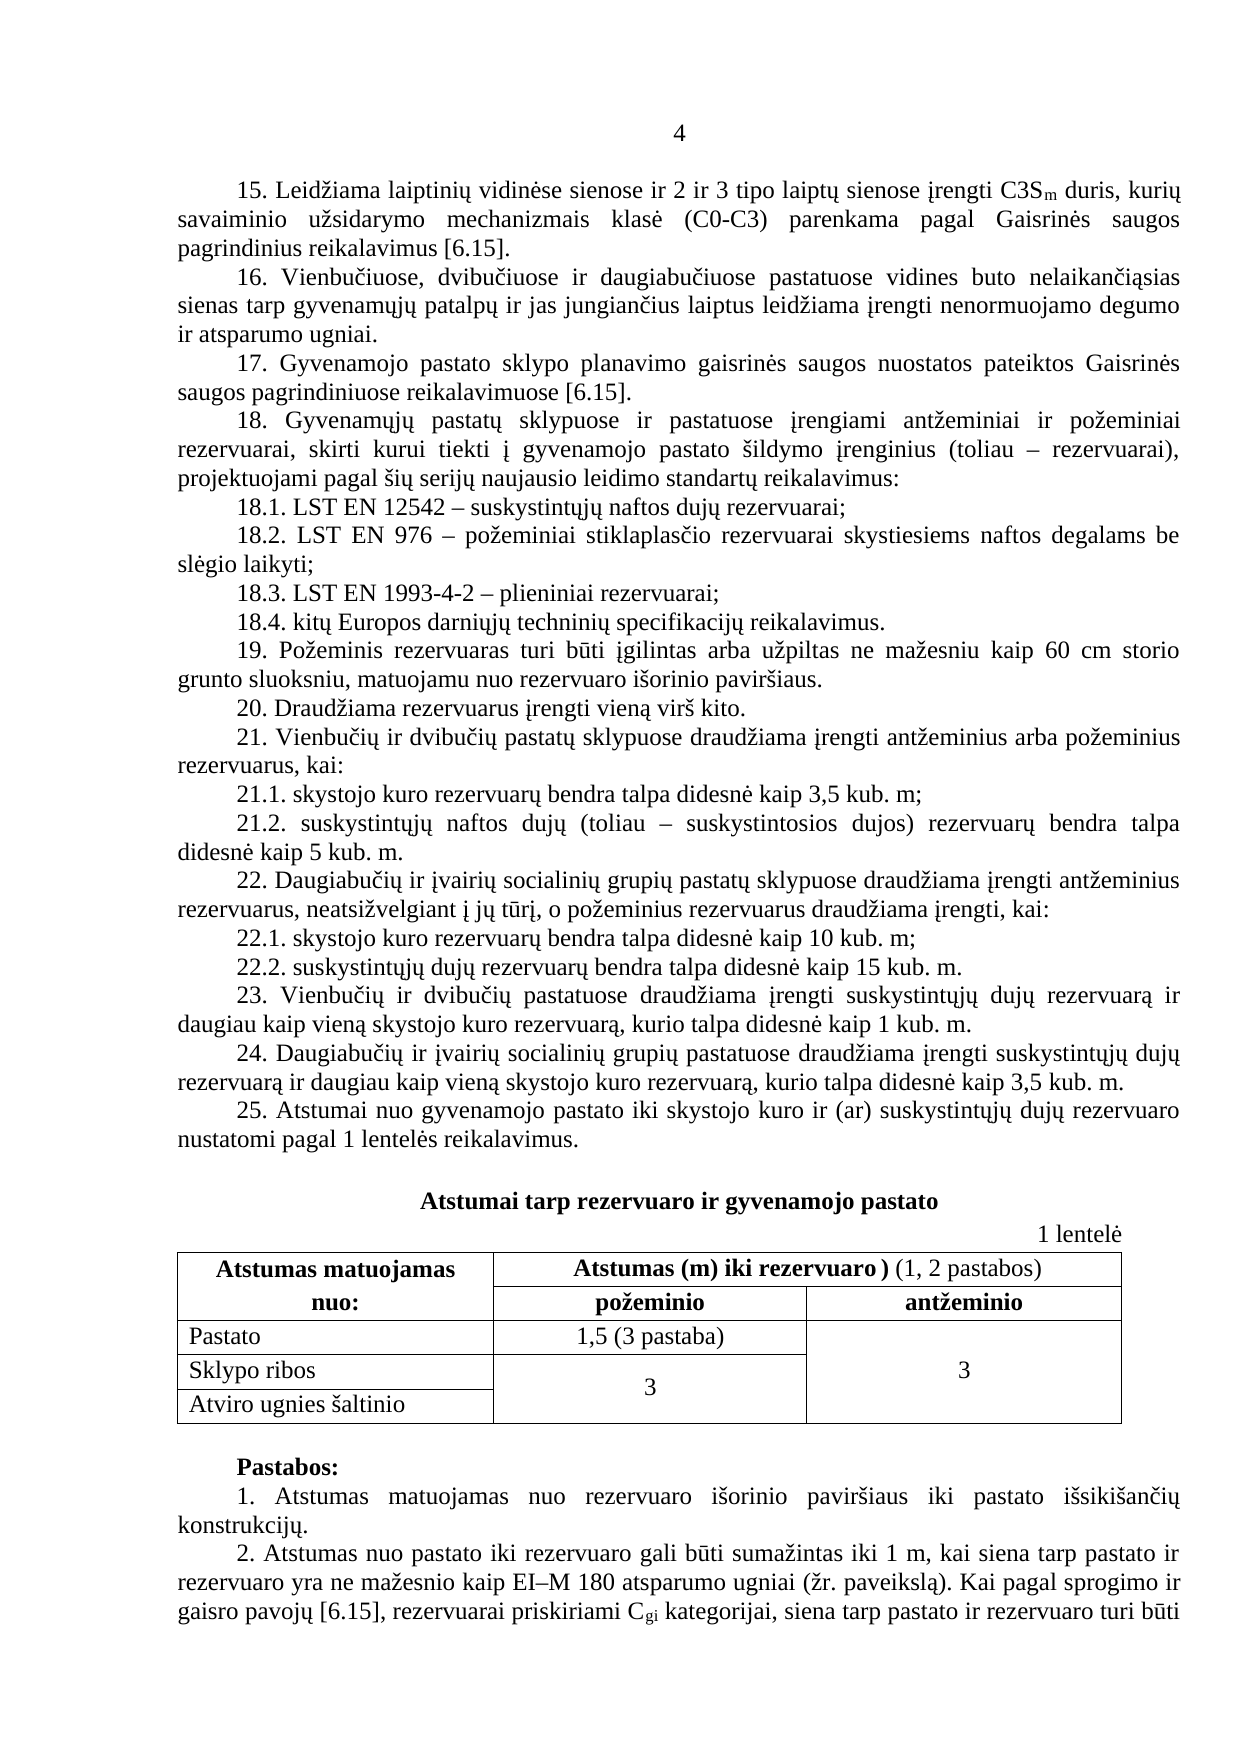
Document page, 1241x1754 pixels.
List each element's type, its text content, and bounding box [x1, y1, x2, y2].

table_cell Atviro ugnies šaltinio [178, 1390, 493, 1422]
text 22.2. suskystintųjų dujų rezervuarų bendra talpa didesnė kaip 15 kub. m. [177, 952, 1181, 981]
table_cell 1,5 (3 pastaba) [494, 1321, 806, 1354]
text 18.1. LST EN 12542 – suskystintųjų naftos dujų rezervuarai; [177, 492, 1181, 521]
table_cell Sklypo ribos [178, 1355, 493, 1388]
table_cell požeminio [494, 1287, 806, 1320]
text 20. Draudžiama rezervuarus įrengti vieną virš kito. [177, 693, 1181, 722]
text 18.3. LST EN 1993-4-2 – plieniniai rezervuarai; [177, 578, 1181, 607]
text 1 lentelė [177, 1219, 1122, 1248]
text Atstumai tarp rezervuaro ir gyvenamojo pastato [177, 1186, 1181, 1215]
text 17. Gyvenamojo pastato sklypo planavimo gaisrinės saugos nuostatos pateiktos Gaisrinės saugos pagrindiniuose reikalavimuose [6.15]. [177, 348, 1181, 406]
text 18.2. LST EN 976 – požeminiai stiklaplasčio rezervuarai skystiesiems naftos degalams be slėgio laikyti; [177, 521, 1181, 578]
table_cell Pastato [178, 1321, 493, 1354]
table_cell 3 [807, 1321, 1121, 1422]
text 18. Gyvenamųjų pastatų sklypuose ir pastatuose įrengiami antžeminiai ir požeminiai rezervuarai, skirti kurui tiekti į gyvenamojo pastato šildymo įrenginius (toliau – rezervuarai), projektuojami pagal šių serijų naujausio leidimo standartų reikalavimus: [177, 406, 1181, 492]
table_cell antžeminio [807, 1287, 1121, 1320]
text 2. Atstumas nuo pastato iki rezervuaro gali būti sumažintas iki 1 m, kai siena tarp pastato ir rezervuaro yra ne mažesnio kaip EI–M 180 atsparumo ugniai (žr. paveikslą). Kai pagal sprogimo ir gaisro pavojų [6.15], rezervuarai priskiriami Cgi kategorijai, siena tarp pastato ir rezervuaro turi būti [177, 1538, 1181, 1625]
text 21.1. skystojo kuro rezervuarų bendra talpa didesnė kaip 3,5 kub. m; [177, 779, 1181, 808]
table_cell 3 [494, 1355, 806, 1422]
text 23. Vienbučių ir dvibučių pastatuose draudžiama įrengti suskystintųjų dujų rezervuarą ir daugiau kaip vieną skystojo kuro rezervuarą, kurio talpa didesnė kaip 1 kub. m. [177, 981, 1181, 1038]
text 16. Vienbučiuose, dvibučiuose ir daugiabučiuose pastatuose vidines buto nelaikančiąsias sienas tarp gyvenamųjų patalpų ir jas jungiančius laiptus leidžiama įrengti nenormuojamo degumo ir atsparumo ugniai. [177, 262, 1181, 348]
text 18.4. kitų Europos darniųjų techninių specifikacijų reikalavimus. [177, 607, 1181, 636]
text Pastabos: [177, 1452, 1181, 1481]
text 19. Požeminis rezervuaras turi būti įgilintas arba užpiltas ne mažesniu kaip 60 cm storio grunto sluoksniu, matuojamu nuo rezervuaro išorinio paviršiaus. [177, 636, 1181, 693]
text 21.2. suskystintųjų naftos dujų (toliau – suskystintosios dujos) rezervuarų bendra talpa didesnė kaip 5 kub. m. [177, 808, 1181, 866]
text 24. Daugiabučių ir įvairių socialinių grupių pastatuose draudžiama įrengti suskystintųjų dujų rezervuarą ir daugiau kaip vieną skystojo kuro rezervuarą, kurio talpa didesnė kaip 3,5 kub. m. [177, 1038, 1181, 1096]
text 1. Atstumas matuojamas nuo rezervuaro išorinio paviršiaus iki pastato išsikišančių konstrukcijų. [177, 1481, 1181, 1538]
text 15. Leidžiama laiptinių vidinėse sienose ir 2 ir 3 tipo laiptų sienose įrengti C3Sm duris, kurių savaiminio užsidarymo mechanizmais klasė (C0-C3) parenkama pagal Gaisrinės saugos pagrindinius reikalavimus [6.15]. [177, 176, 1181, 262]
text 22.1. skystojo kuro rezervuarų bendra talpa didesnė kaip 10 kub. m; [177, 923, 1181, 952]
text 22. Daugiabučių ir įvairių socialinių grupių pastatų sklypuose draudžiama įrengti antžeminius rezervuarus, neatsižvelgiant į jų tūrį, o požeminius rezervuarus draudžiama įrengti, kai: [177, 866, 1181, 923]
text 21. Vienbučių ir dvibučių pastatų sklypuose draudžiama įrengti antžeminius arba požeminius rezervuarus, kai: [177, 722, 1181, 779]
text 25. Atstumai nuo gyvenamojo pastato iki skystojo kuro ir (ar) suskystintųjų dujų rezervuaro nustatomi pagal 1 lentelės reikalavimus. [177, 1096, 1181, 1153]
table_header Atstumas matuojamas nuo: [178, 1253, 493, 1320]
table_header Atstumas (m) iki rezervuaro ) (1, 2 pastabos) [494, 1253, 1121, 1286]
